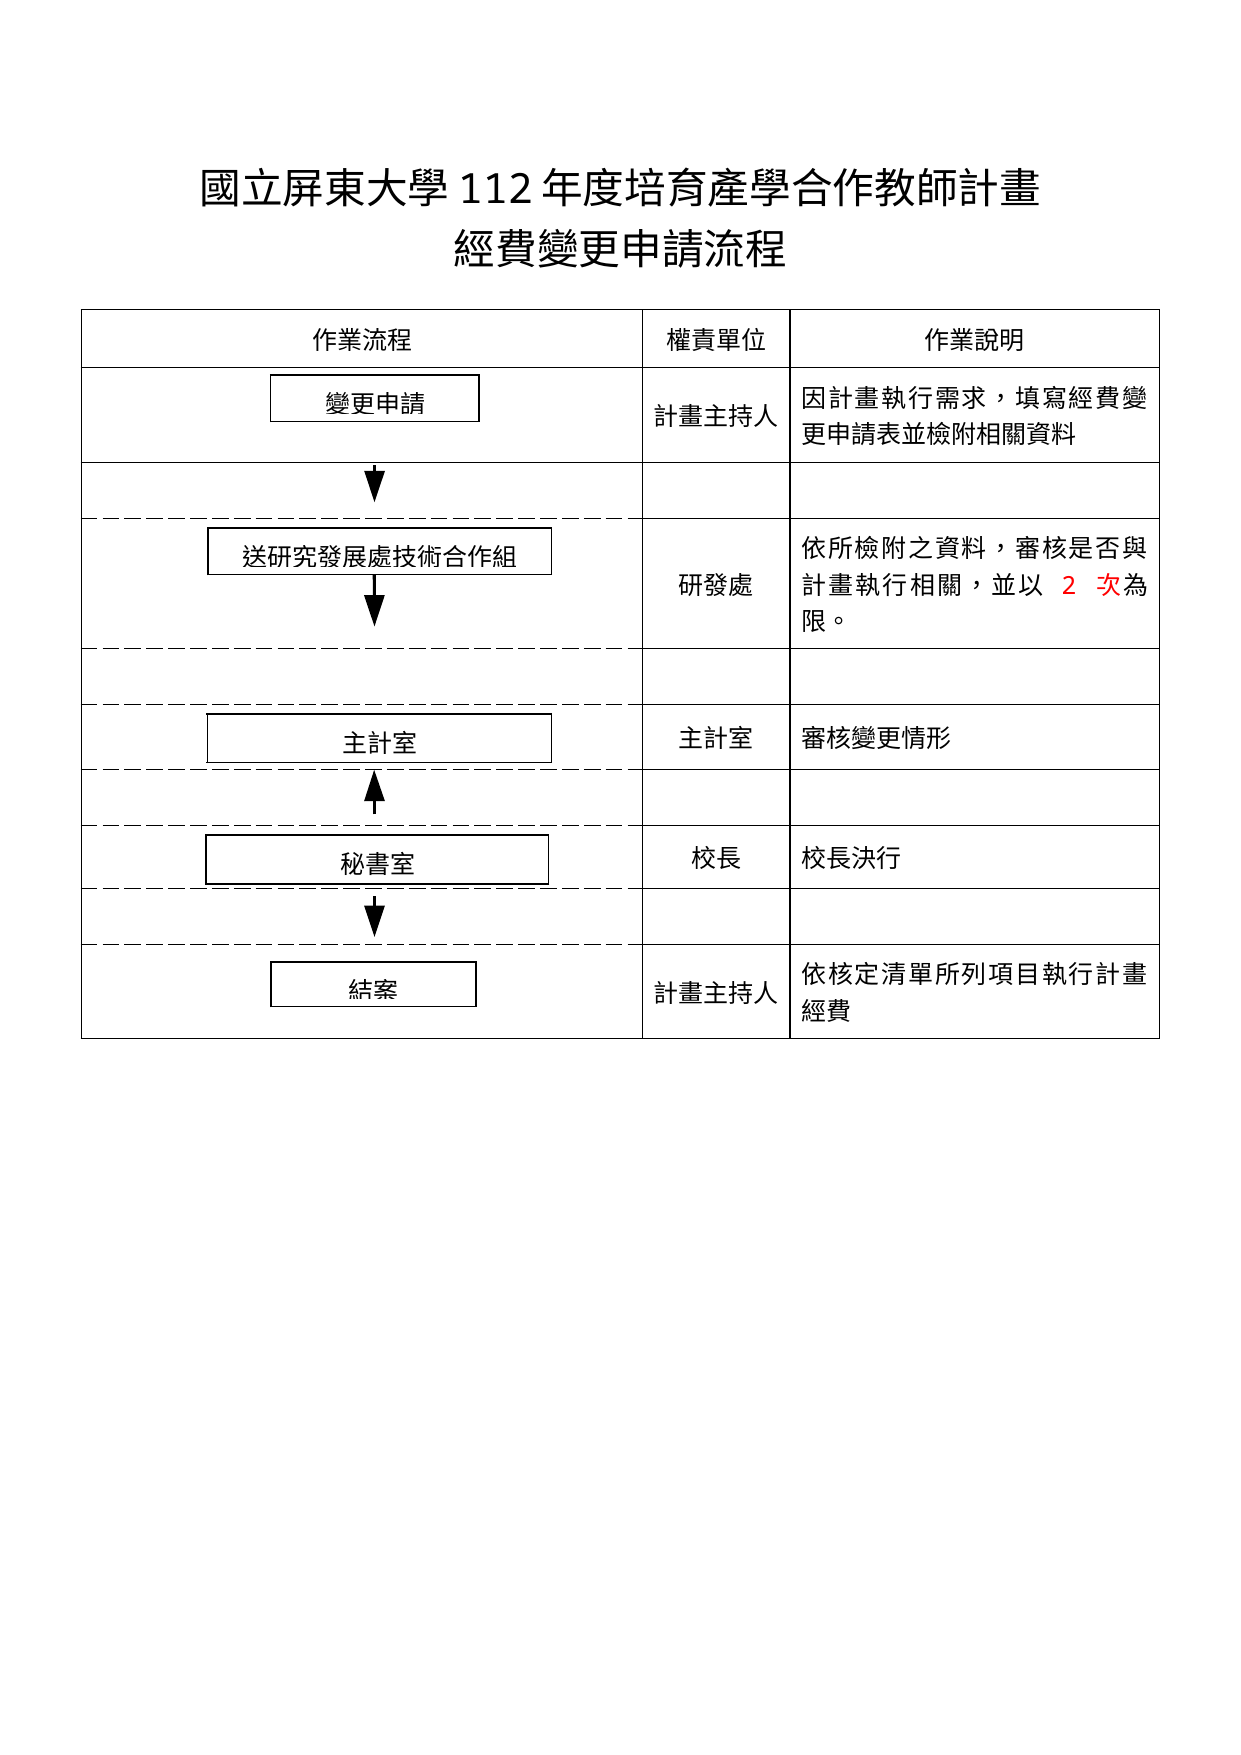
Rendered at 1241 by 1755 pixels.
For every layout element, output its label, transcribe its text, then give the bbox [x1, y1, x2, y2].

table_cell [791, 770, 1159, 825]
table_cell [82, 518, 642, 648]
table_header 作業流程 [82, 310, 642, 367]
table_cell [82, 944, 642, 1038]
table_cell [791, 649, 1159, 704]
table_header 作業說明 [791, 310, 1159, 367]
table_cell [643, 649, 789, 704]
table_cell 依核定清單所列項目執行計畫經費 [791, 945, 1159, 1038]
table_cell [82, 888, 642, 943]
table_cell 研發處 [643, 519, 789, 648]
table_cell [791, 463, 1159, 517]
table_header 權責單位 [643, 310, 789, 367]
table_cell 主計室 [643, 705, 789, 769]
table_cell 計畫主持人 [643, 368, 789, 462]
table_cell 校長 [643, 826, 789, 887]
table_cell 因計畫執行需求，填寫經費變更申請表並檢附相關資料 [791, 368, 1159, 462]
text 國立屏東大學112年度培育產學合作教師計畫 [118, 156, 1122, 216]
table_cell 計畫主持人 [643, 945, 789, 1038]
table_cell [791, 889, 1159, 943]
table_cell [82, 825, 642, 887]
table_cell [643, 770, 789, 825]
table_cell [82, 648, 642, 704]
table_cell 校長決行 [791, 826, 1159, 887]
table_cell [82, 368, 642, 462]
table_cell [643, 463, 789, 517]
table_cell 審核變更情形 [791, 705, 1159, 769]
table_cell [82, 463, 642, 517]
table_cell [82, 704, 642, 769]
table_cell [82, 769, 642, 825]
text 經費變更申請流程 [118, 216, 1122, 276]
table_cell 依所檢附之資料，審核是否與計畫執行相關，並以 2 次為限。 [791, 519, 1159, 648]
table_cell [643, 889, 789, 943]
